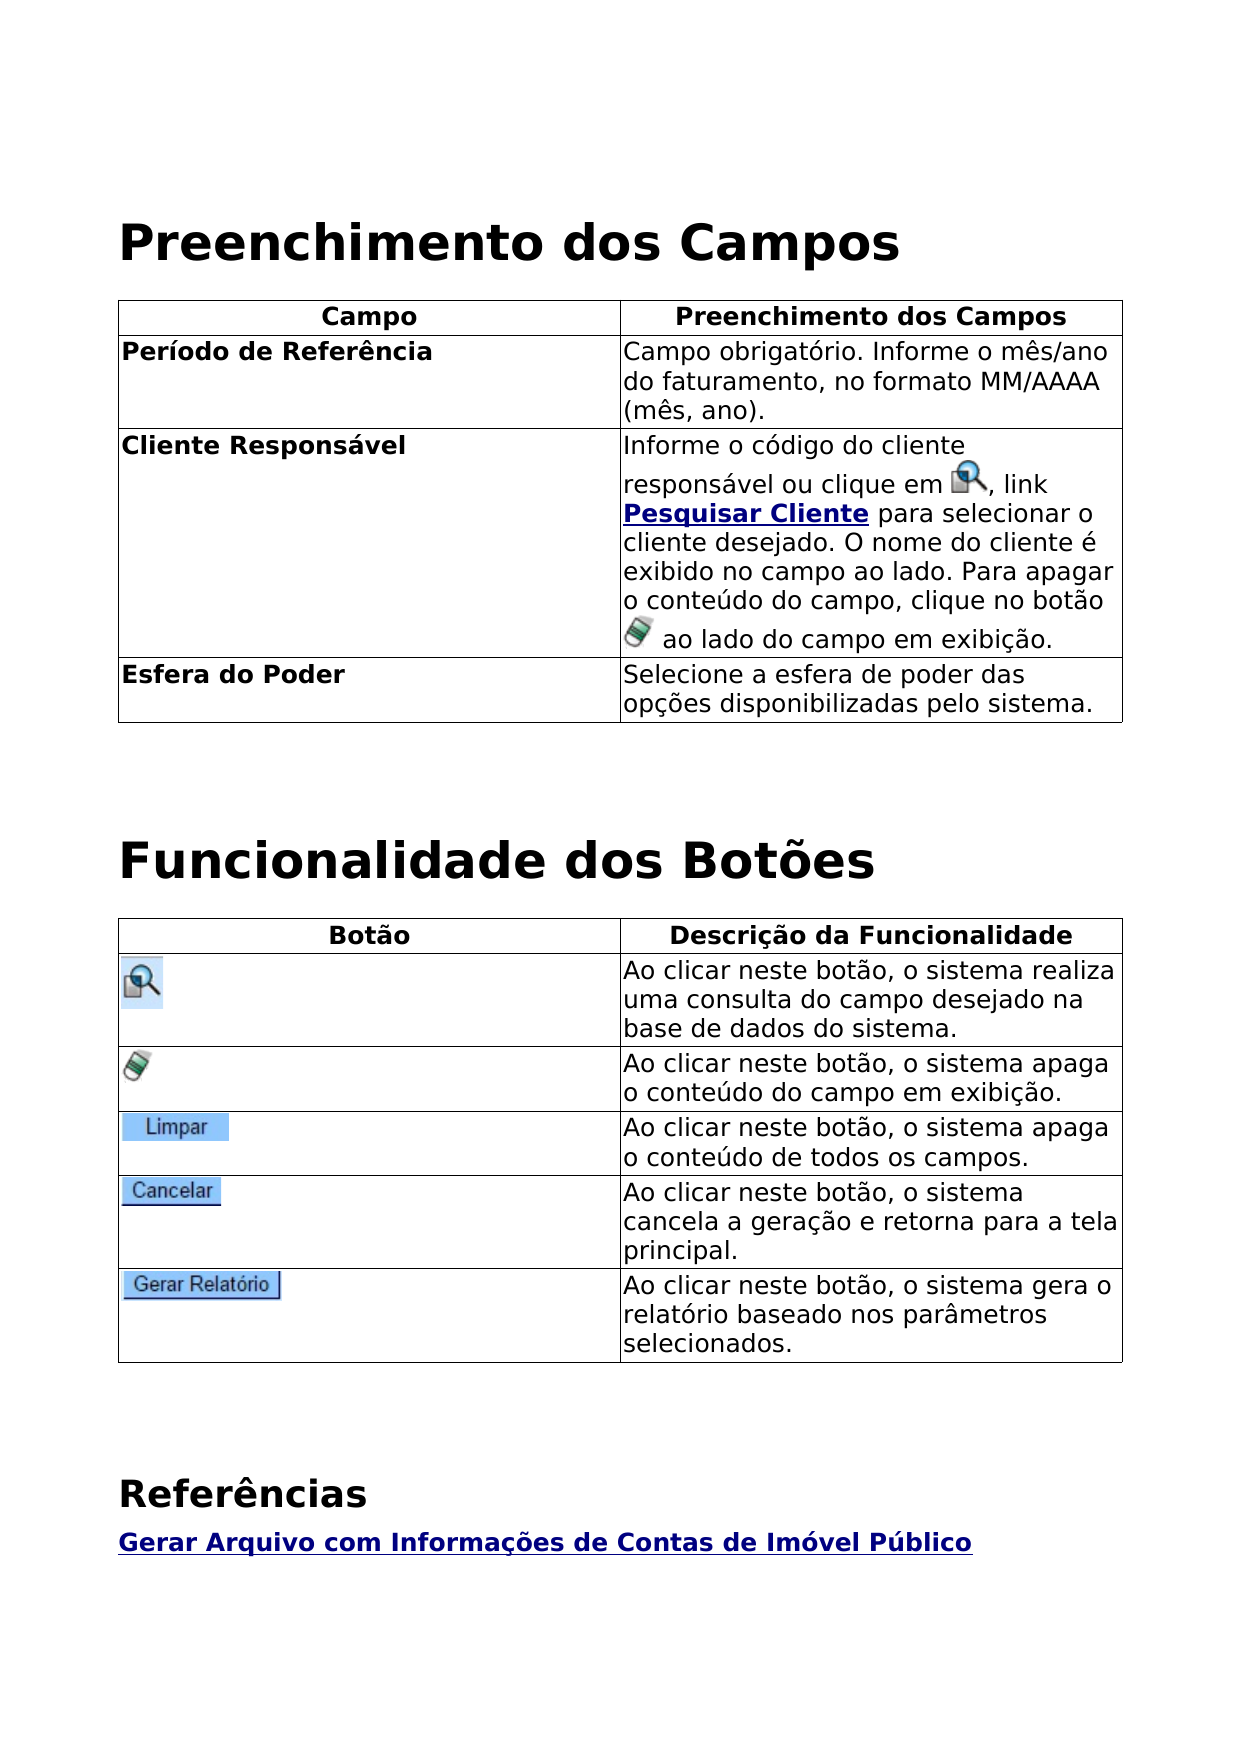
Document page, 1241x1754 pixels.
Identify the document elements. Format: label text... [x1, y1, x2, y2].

picture [121, 956, 164, 1009]
subtitle Funcionalidade dos Botões [118, 832, 1122, 891]
table_cell Informe o código do cliente responsável ou clique em , link Pesquisar Cliente para selecionar o cliente desejado. O nome do cliente é exibido no campo ao lado. Para apagar o conteúdo do campo, clique no botão ao lado do campo em exibição. [621, 429, 1122, 657]
table_cell [119, 1269, 620, 1362]
picture [121, 1271, 282, 1301]
picture [121, 1049, 153, 1083]
table_header Preenchimento dos Campos [621, 301, 1122, 334]
subtitle Referências [118, 1472, 1122, 1516]
table_cell Ao clicar neste botão, o sistema apaga o conteúdo de todos os campos. [621, 1112, 1122, 1175]
table_header Descrição da Funcionalidade [621, 919, 1122, 953]
table_cell Cliente Responsável [119, 429, 620, 657]
table_cell Campo obrigatório. Informe o mês/ano do faturamento, no formato MM/AAAA (mês, ano). [621, 336, 1122, 428]
table_cell [119, 1112, 620, 1175]
table_cell [119, 954, 620, 1046]
text Gerar Arquivo com Informações de Contas de Imóvel Público [118, 1529, 1122, 1558]
table_cell Esfera do Poder [119, 658, 620, 722]
picture [622, 615, 655, 649]
table_cell Período de Referência [119, 336, 620, 428]
table_cell Ao clicar neste botão, o sistema gera o relatório baseado nos parâmetros selecionados. [621, 1269, 1122, 1362]
table_cell Ao clicar neste botão, o sistema apaga o conteúdo do campo em exibição. [621, 1047, 1122, 1111]
table_cell Ao clicar neste botão, o sistema cancela a geração e retorna para a tela principal. [621, 1176, 1122, 1268]
picture [951, 460, 988, 493]
table_header Botão [119, 919, 620, 953]
table_cell Selecione a esfera de poder das opções disponibilizadas pelo sistema. [621, 658, 1122, 722]
table_header Campo [119, 301, 620, 334]
table_cell [119, 1047, 620, 1111]
picture [121, 1113, 229, 1141]
picture [121, 1177, 222, 1206]
table_cell [119, 1176, 620, 1268]
subtitle Preenchimento dos Campos [118, 214, 1122, 272]
table_cell Ao clicar neste botão, o sistema realiza uma consulta do campo desejado na base de dados do sistema. [621, 954, 1122, 1046]
